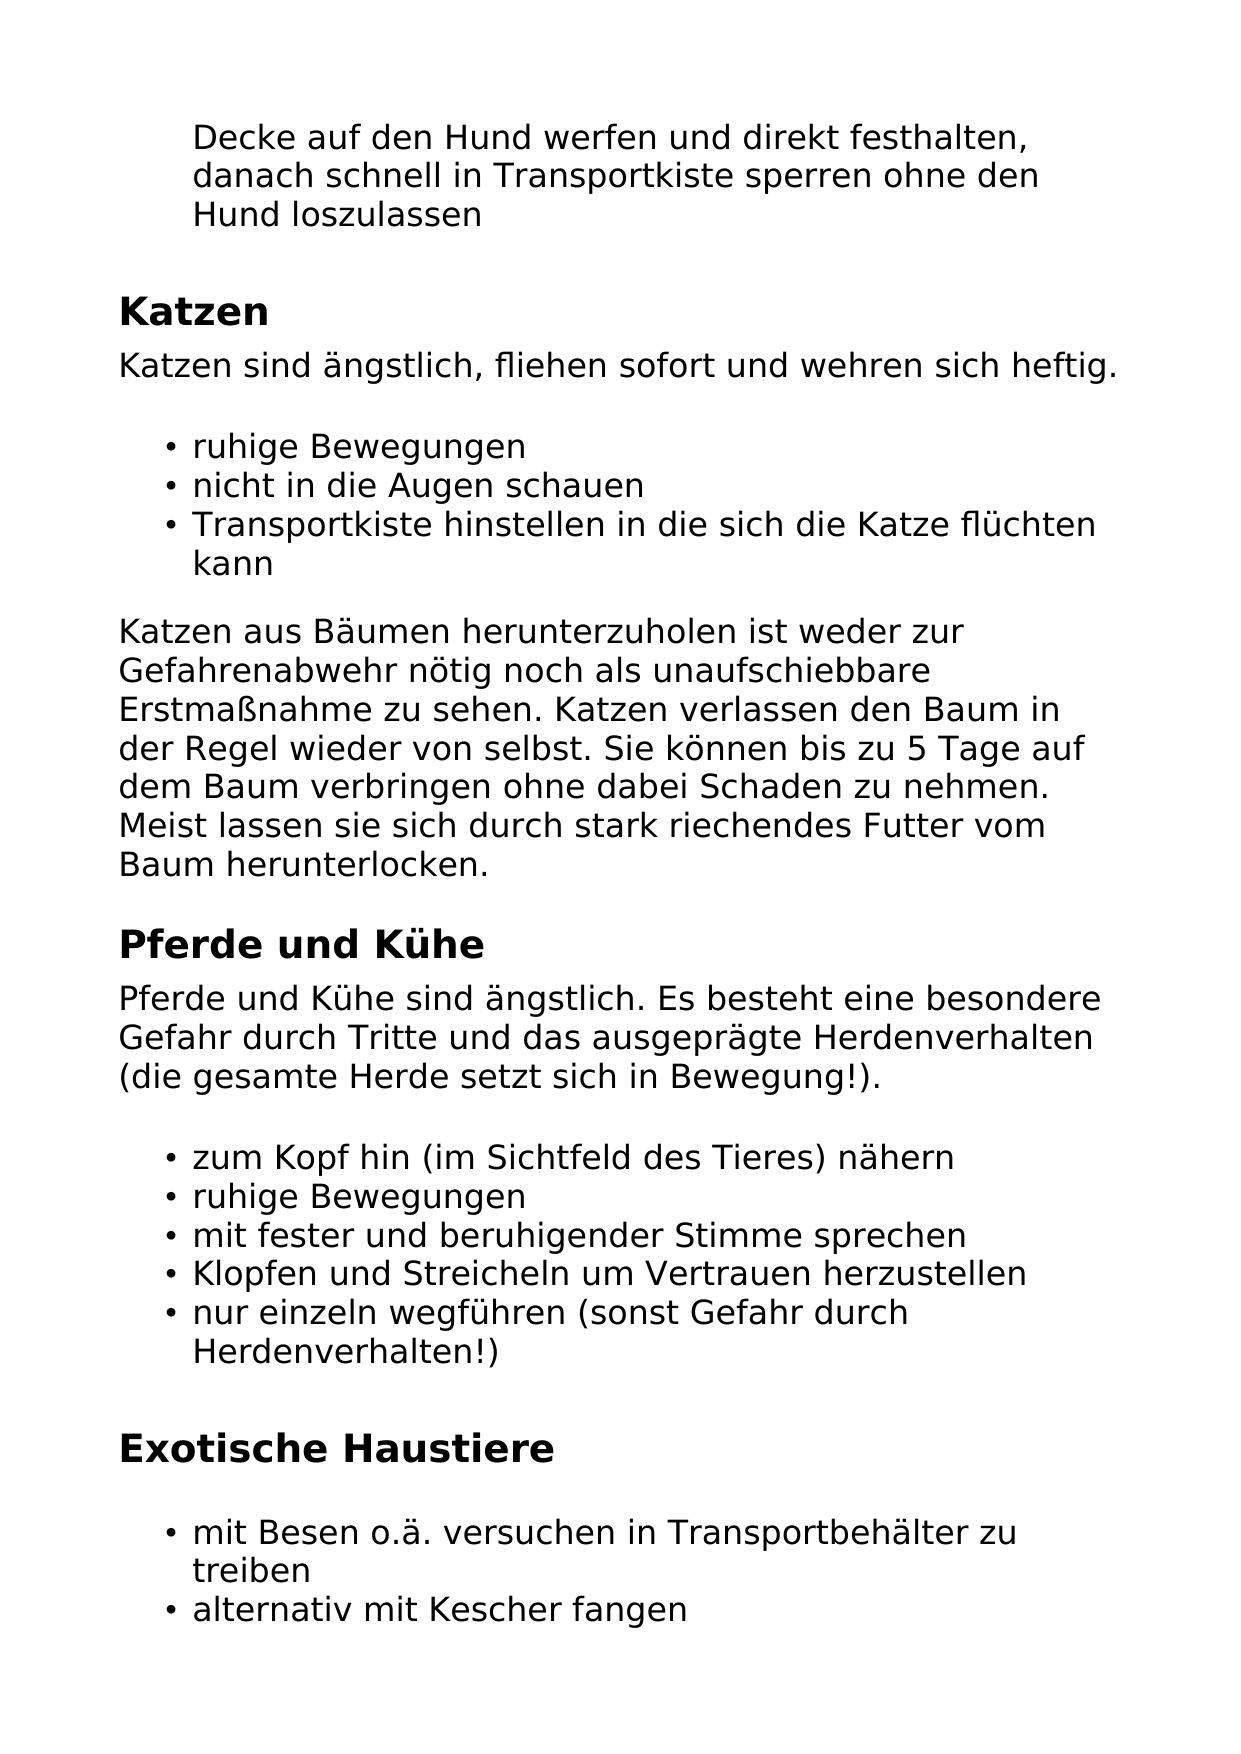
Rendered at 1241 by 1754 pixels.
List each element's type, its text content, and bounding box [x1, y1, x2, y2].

text Katzen sind ängstlich, fliehen sofort und wehren sich heftig. [118, 347, 1122, 386]
list zum Kopf hin (im Sichtfeld des Tieres) nähern [177, 1138, 1122, 1177]
list alternativ mit Kescher fangen [177, 1591, 1122, 1630]
subtitle Exotische Haustiere [118, 1426, 1122, 1471]
text Pferde und Kühe sind ängstlich. Es besteht eine besondere Gefahr durch Tritte und das ausgeprägte Herdenverhalten (die gesamte Herde setzt sich in Bewegung!). [118, 980, 1122, 1096]
list nur einzeln wegführen (sonst Gefahr durch Herdenverhalten!) [177, 1294, 1122, 1371]
list Transportkiste hinstellen in die sich die Katze flüchten kann [177, 505, 1122, 583]
list nicht in die Augen schauen [177, 467, 1122, 505]
list Decke auf den Hund werfen und direkt festhalten, danach schnell in Transportkiste sperren ohne den Hund loszulassen [177, 118, 1122, 235]
list Klopfen und Streicheln um Vertrauen herzustellen [177, 1255, 1122, 1294]
list ruhige Bewegungen [177, 428, 1122, 467]
list ruhige Bewegungen [177, 1177, 1122, 1216]
list mit Besen o.ä. versuchen in Transportbehälter zu treiben [177, 1513, 1122, 1591]
list mit fester und beruhigender Stimme sprechen [177, 1216, 1122, 1255]
subtitle Pferde und Kühe [118, 922, 1122, 967]
subtitle Katzen [118, 289, 1122, 334]
text Katzen aus Bäumen herunterzuholen ist weder zur Gefahrenabwehr nötig noch als unaufschiebbare Erstmaßnahme zu sehen. Katzen verlassen den Baum in der Regel wieder von selbst. Sie können bis zu 5 Tage auf dem Baum verbringen ohne dabei Schaden zu nehmen. Meist lassen sie sich durch stark riechendes Futter vom Baum herunterlocken. [118, 613, 1122, 884]
